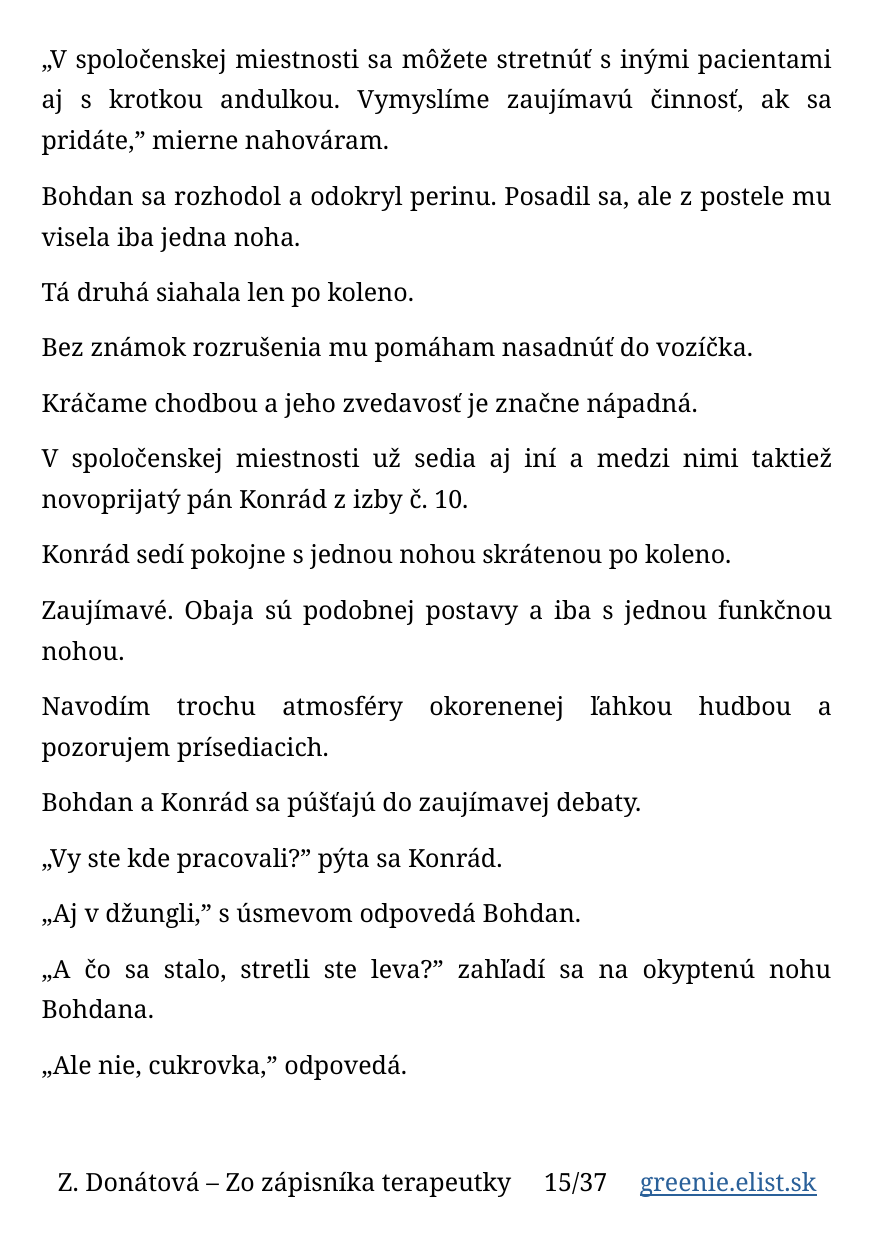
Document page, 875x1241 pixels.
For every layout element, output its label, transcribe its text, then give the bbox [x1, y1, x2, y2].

text Bez známok rozrušenia mu pomáham nasadnúť do vozíčka. [41, 330, 833, 364]
text „Vy ste kde pracovali?” pýta sa Konrád. [41, 841, 833, 874]
text Konrád sedí pokojne s jednou nohou skrátenou po koleno. [41, 537, 833, 571]
text „Ale nie, cukrovka,” odpovedá. [41, 1048, 833, 1082]
text Tá druhá siahala len po koleno. [41, 275, 833, 309]
text „Aj v džungli,” s úsmevom odpovedá Bohdan. [41, 896, 833, 930]
text Bohdan sa rozhodol a odokryl perinu. Posadil sa, ale z postele mu visela iba jedna noha. [41, 178, 833, 253]
text „V spoločenskej miestnosti sa môžete stretnúť s inými pacientami aj s krotkou andulkou. Vymyslíme zaujímavú činnosť, ak sa pridáte,” mierne nahováram. [41, 41, 833, 157]
text „A čo sa stalo, stretli ste leva?” zahľadí sa na okyptenú nohu Bohdana. [41, 951, 833, 1026]
text V spoločenskej miestnosti už sedia aj iní a medzi nimi taktiež novoprijatý pán Konrád z izby č. 10. [41, 441, 833, 516]
text Kráčame chodbou a jeho zvedavosť je značne nápadná. [41, 386, 833, 419]
text Zaujímavé. Obaja sú podobnej postavy a iba s jednou funkčnou nohou. [41, 593, 833, 667]
text Navodím trochu atmosféry okorenenej ľahkou hudbou a pozorujem prísediacich. [41, 689, 833, 764]
text Bohdan a Konrád sa púšťajú do zaujímavej debaty. [41, 785, 833, 819]
